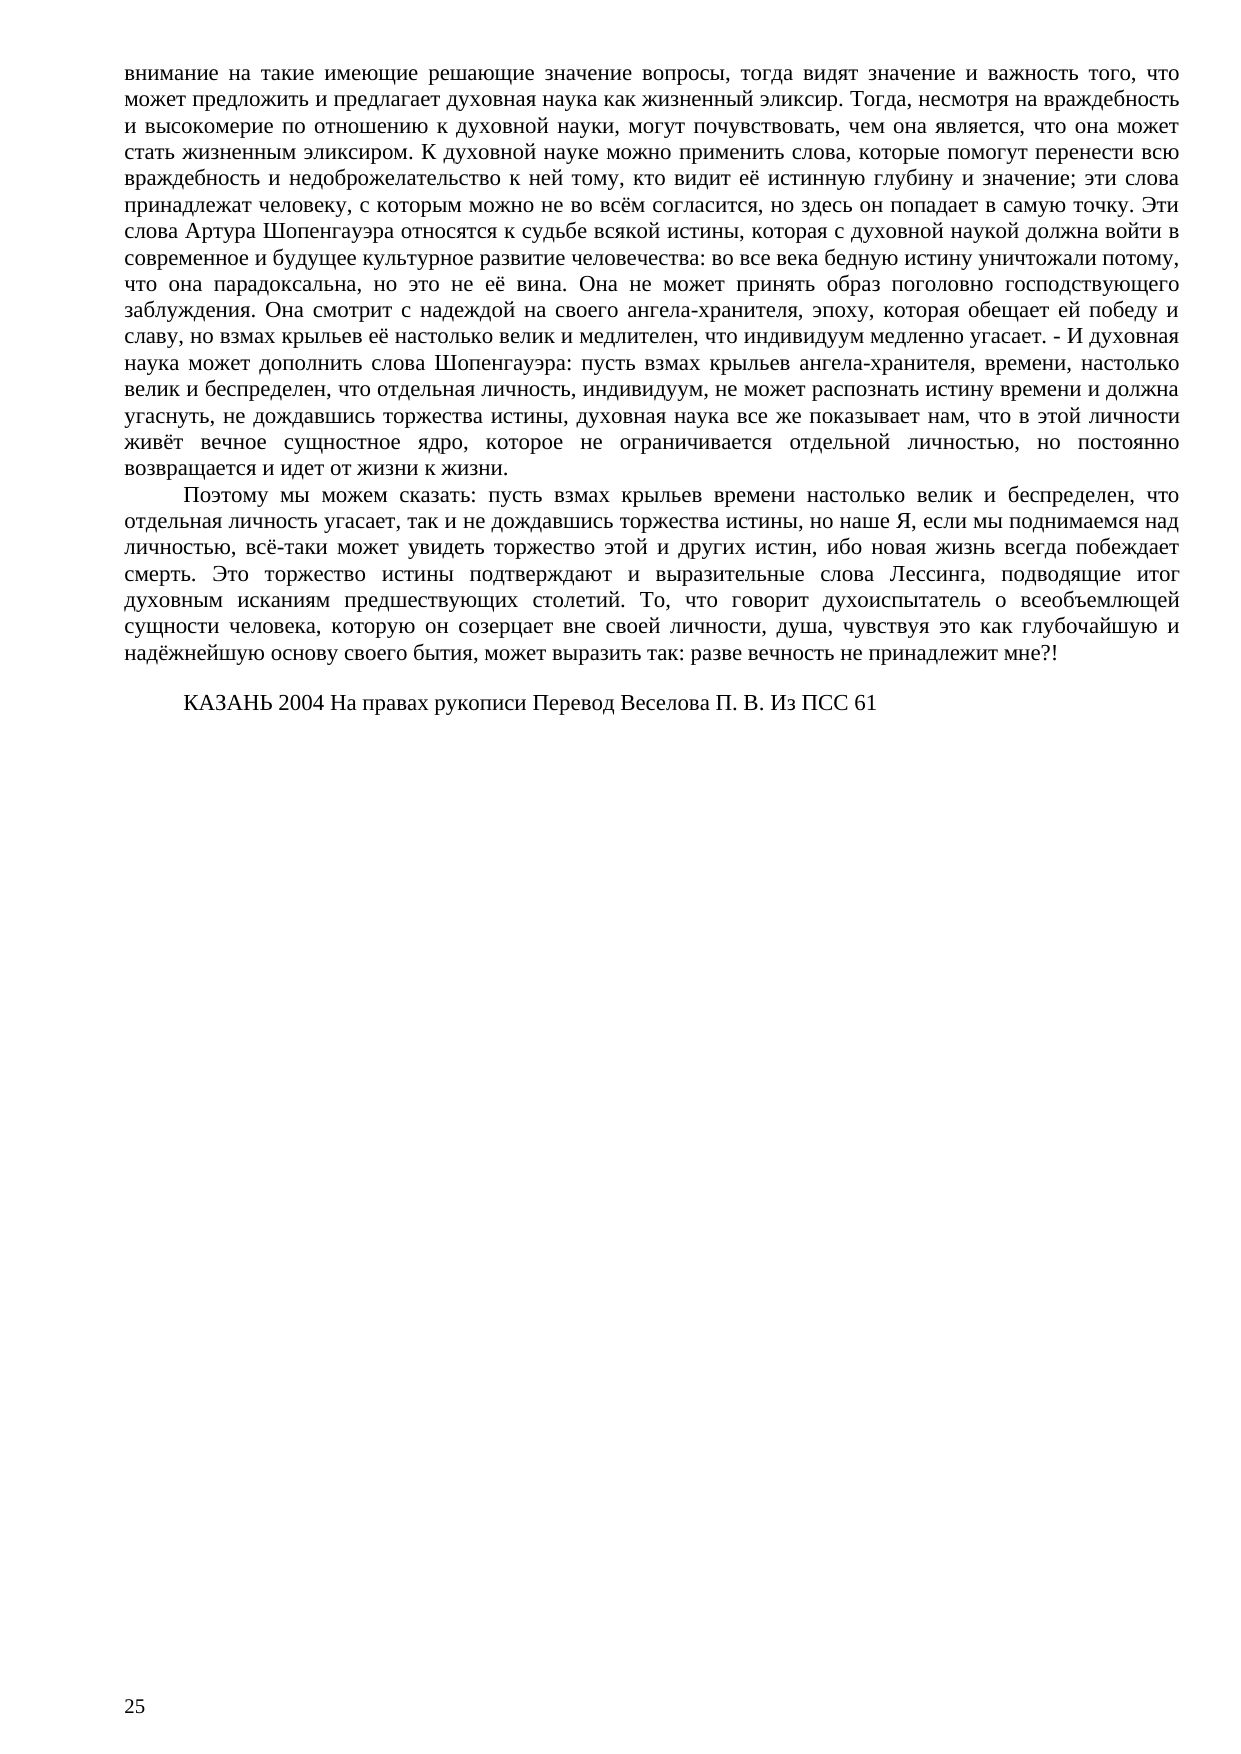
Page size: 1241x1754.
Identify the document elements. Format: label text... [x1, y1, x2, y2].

text Поэтому мы можем сказать: пусть взмах крыльев времени настолько велик и беспределен, что отдельная личность угасает, так и не дождавшись торжества истины, но наше Я, если мы поднимаемся над личностью, всё-таки может увидеть торжество этой и других истин, ибо новая жизнь всегда побеждает смерть. Это торжество истины подтверждают и выразительные слова Лессинга, подводящие итог духовным исканиям предшествующих столетий. То, что говорит духоиспытатель о всеобъемлющей сущности человека, которую он созерцает вне своей личности, душа, чувствуя это как глубочайшую и надёжнейшую основу своего бытия, может выразить так: разве вечность не принадлежит мне?! [124, 481, 1181, 665]
text внимание на такие имеющие решающие значение вопросы, тогда видят значение и важность того, что может предложить и предлагает духовная наука как жизненный эликсир. Тогда, несмотря на враждебность и высокомерие по отношению к духовной науки, могут почувствовать, чем она является, что она может стать жизненным эликсиром. К духовной науке можно применить слова, которые помогут перенести всю враждебность и недоброжелательство к ней тому, кто видит её истинную глубину и значение; эти слова принадлежат человеку, с которым можно не во всём согласится, но здесь он попадает в самую точку. Эти слова Артура Шопенгауэра относятся к судьбе всякой истины, которая с духовной наукой должна войти в современное и будущее культурное развитие человечества: во все века бедную истину уничтожали потому, что она парадоксальна, но это не её вина. Она не может принять образ поголовно господствующего заблуждения. Она смотрит с надеждой на своего ангела-хранителя, эпоху, которая обещает ей победу и славу, но взмах крыльев её настолько велик и медлителен, что индивидуум медленно угасает. - И духовная наука может дополнить слова Шопенгауэра: пусть взмах крыльев ангела-хранителя, времени, настолько велик и беспределен, что отдельная личность, индивидуум, не может распознать истину времени и должна угаснуть, не дождавшись торжества истины, духовная наука все же показывает нам, что в этой личности живёт вечное сущностное ядро, которое не ограничивается отдельной личностью, но постоянно возвращается и идет от жизни к жизни. [124, 59, 1181, 481]
text КАЗАНЬ 2004 На правах рукописи Перевод Веселова П. В. Из ПСС 61 [124, 689, 1181, 716]
